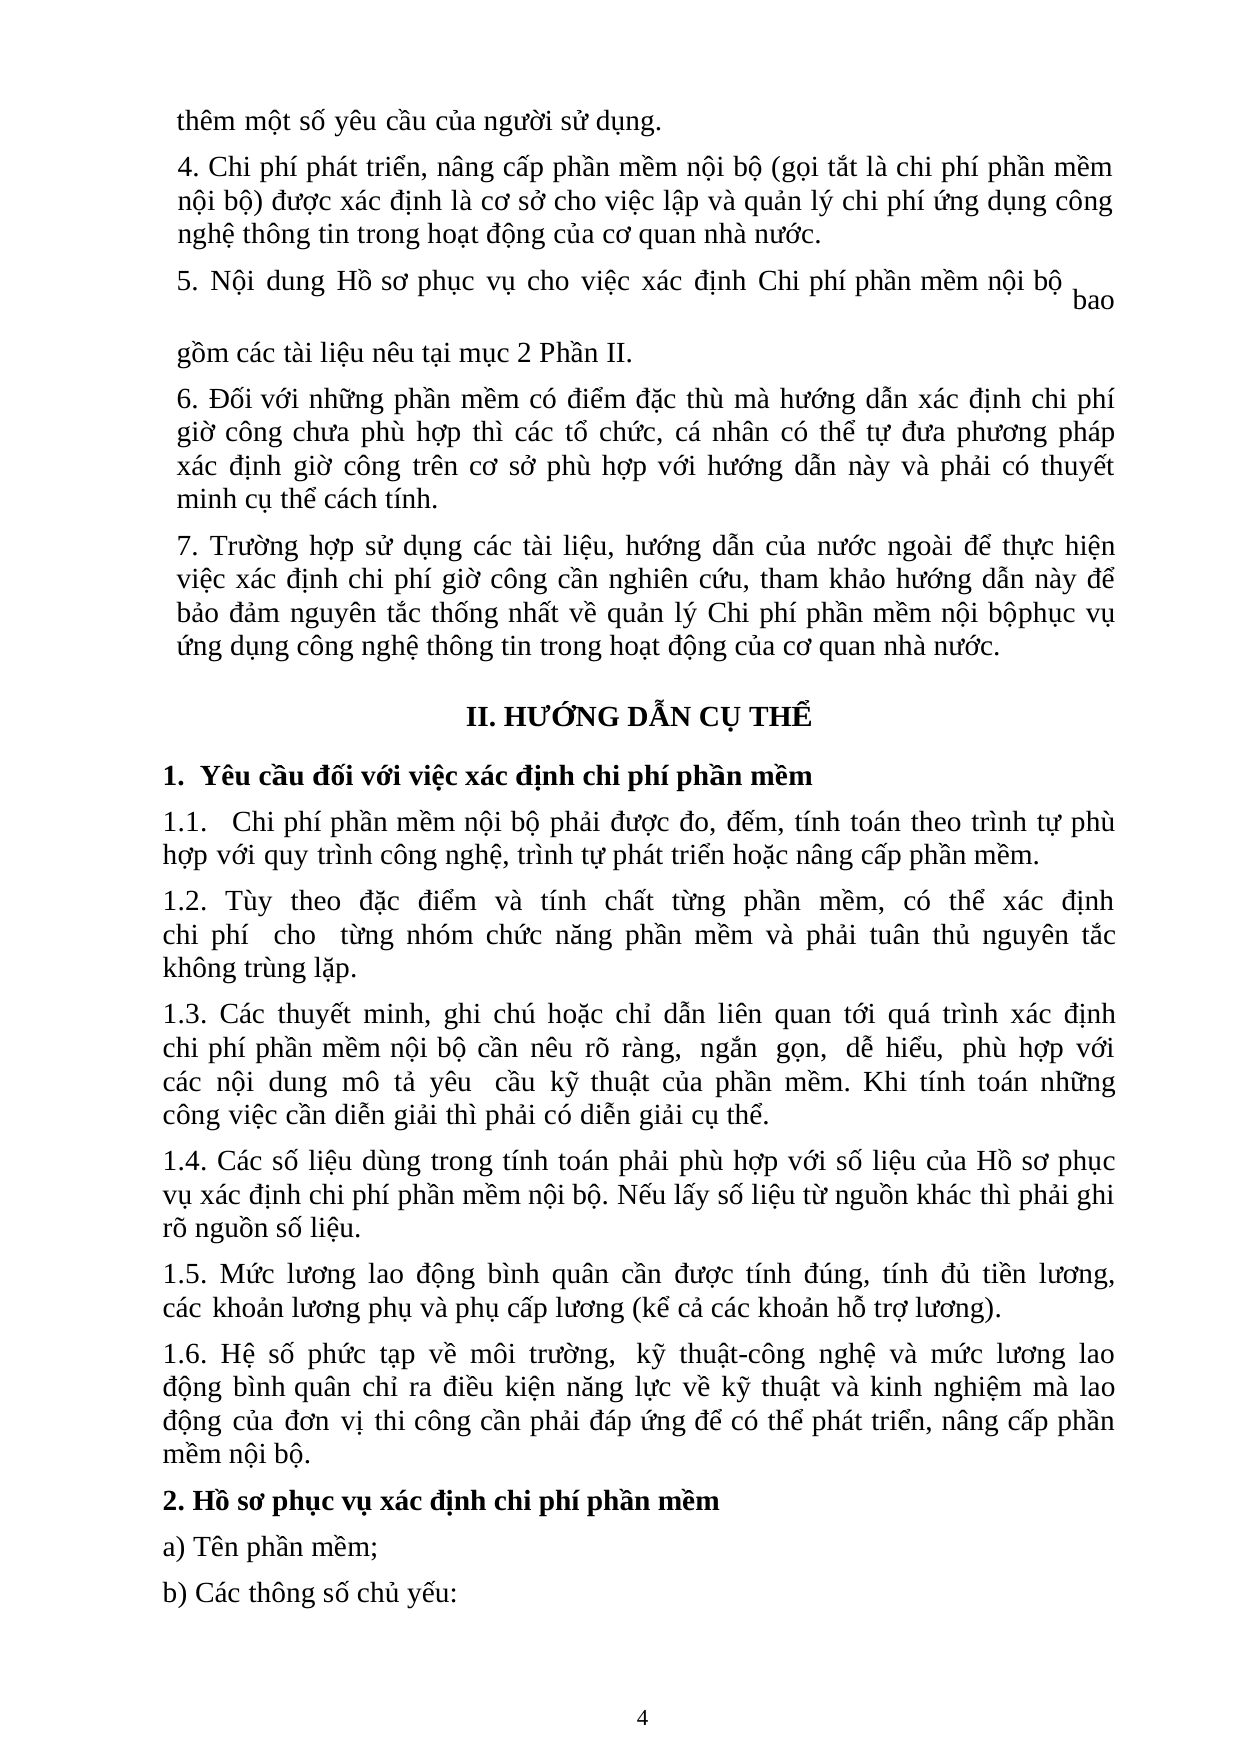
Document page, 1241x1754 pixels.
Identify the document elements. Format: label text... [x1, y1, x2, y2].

subtitle II. HƯỚNG DẪN CỤ THỂ [162, 699, 1116, 733]
text a) Tên phần mềm; [162, 1529, 1116, 1562]
text 7. Trường hợp sử dụng các tài liệu, hướng dẫn của nước ngoài để thực hiện việc xác định chi phí giờ công cần nghiên cứu, tham khảo hướng dẫn này để bảo đảm nguyên tắc thống nhất về quản lý Chi phí phần mềm nội bộphục vụ ứng dụng công nghệ thông tin trong hoạt động của cơ quan nhà nước. [176, 528, 1116, 662]
text 4. Chi phí phát triển, nâng cấp phần mềm nội bộ (gọi tắt là chi phí phần mềm nội bộ) được xác định là cơ sở cho việc lập và quản lý chi phí ứng dụng công nghệ thông tin trong hoạt động của cơ quan nhà nước. [177, 149, 1116, 250]
text 1.4. Các số liệu dùng trong tính toán phải phù hợp với số liệu của Hồ sơ phục vụ xác định chi phí phần mềm nội bộ. Nếu lấy số liệu từ nguồn khác thì phải ghi rõ nguồn số liệu. [162, 1143, 1116, 1244]
text thêm một số yêu cầu của người sử dụng. [176, 103, 1116, 137]
text 1.3. Các thuyết minh, ghi chú hoặc chỉ dẫn liên quan tới quá trình xác định chi phí phần mềm nội bộ cần nêu rõ ràng, ngắn gọn, dễ hiểu, phù hợp với các nội dung mô tả yêu cầu kỹ thuật của phần mềm. Khi tính toán những công việc cần diễn giải thì phải có diễn giải cụ thể. [162, 997, 1116, 1131]
text 5. Nội dung Hồ sơ phục vụ cho việc xác định Chi phí phần mềm nội bộ bao gồm các tài liệu nêu tại mục 2 Phần II. [176, 263, 1116, 368]
text 1.5. Mức lương lao động bình quân cần được tính đúng, tính đủ tiền lương, các khoản lương phụ và phụ cấp lương (kể cả các khoản hỗ trợ lương). [162, 1256, 1116, 1323]
subtitle 2. Hồ sơ phục vụ xác định chi phí phần mềm [162, 1483, 1116, 1516]
text b) Các thông số chủ yếu: [162, 1575, 1116, 1608]
subtitle 1. Yêu cầu đối với việc xác định chi phí phần mềm [162, 758, 1116, 791]
text 1.1. Chi phí phần mềm nội bộ phải được đo, đếm, tính toán theo trình tự phù hợp với quy trình công nghệ, trình tự phát triển hoặc nâng cấp phần mềm. [162, 804, 1116, 871]
text 1.2. Tùy theo đặc điểm và tính chất từng phần mềm, có thể xác định chi phí cho từng nhóm chức năng phần mềm và phải tuân thủ nguyên tắc không trùng lặp. [162, 883, 1116, 984]
text 1.6. Hệ số phức tạp về môi trường, kỹ thuật-công nghệ và mức lương lao động bình quân chỉ ra điều kiện năng lực về kỹ thuật và kinh nghiệm mà lao động của đơn vị thi công cần phải đáp ứng để có thể phát triển, nâng cấp phần mềm nội bộ. [162, 1336, 1116, 1470]
text 6. Đối với những phần mềm có điểm đặc thù mà hướng dẫn xác định chi phí giờ công chưa phù hợp thì các tổ chức, cá nhân có thể tự đưa phương pháp xác định giờ công trên cơ sở phù hợp với hướng dẫn này và phải có thuyết minh cụ thể cách tính. [176, 381, 1116, 515]
